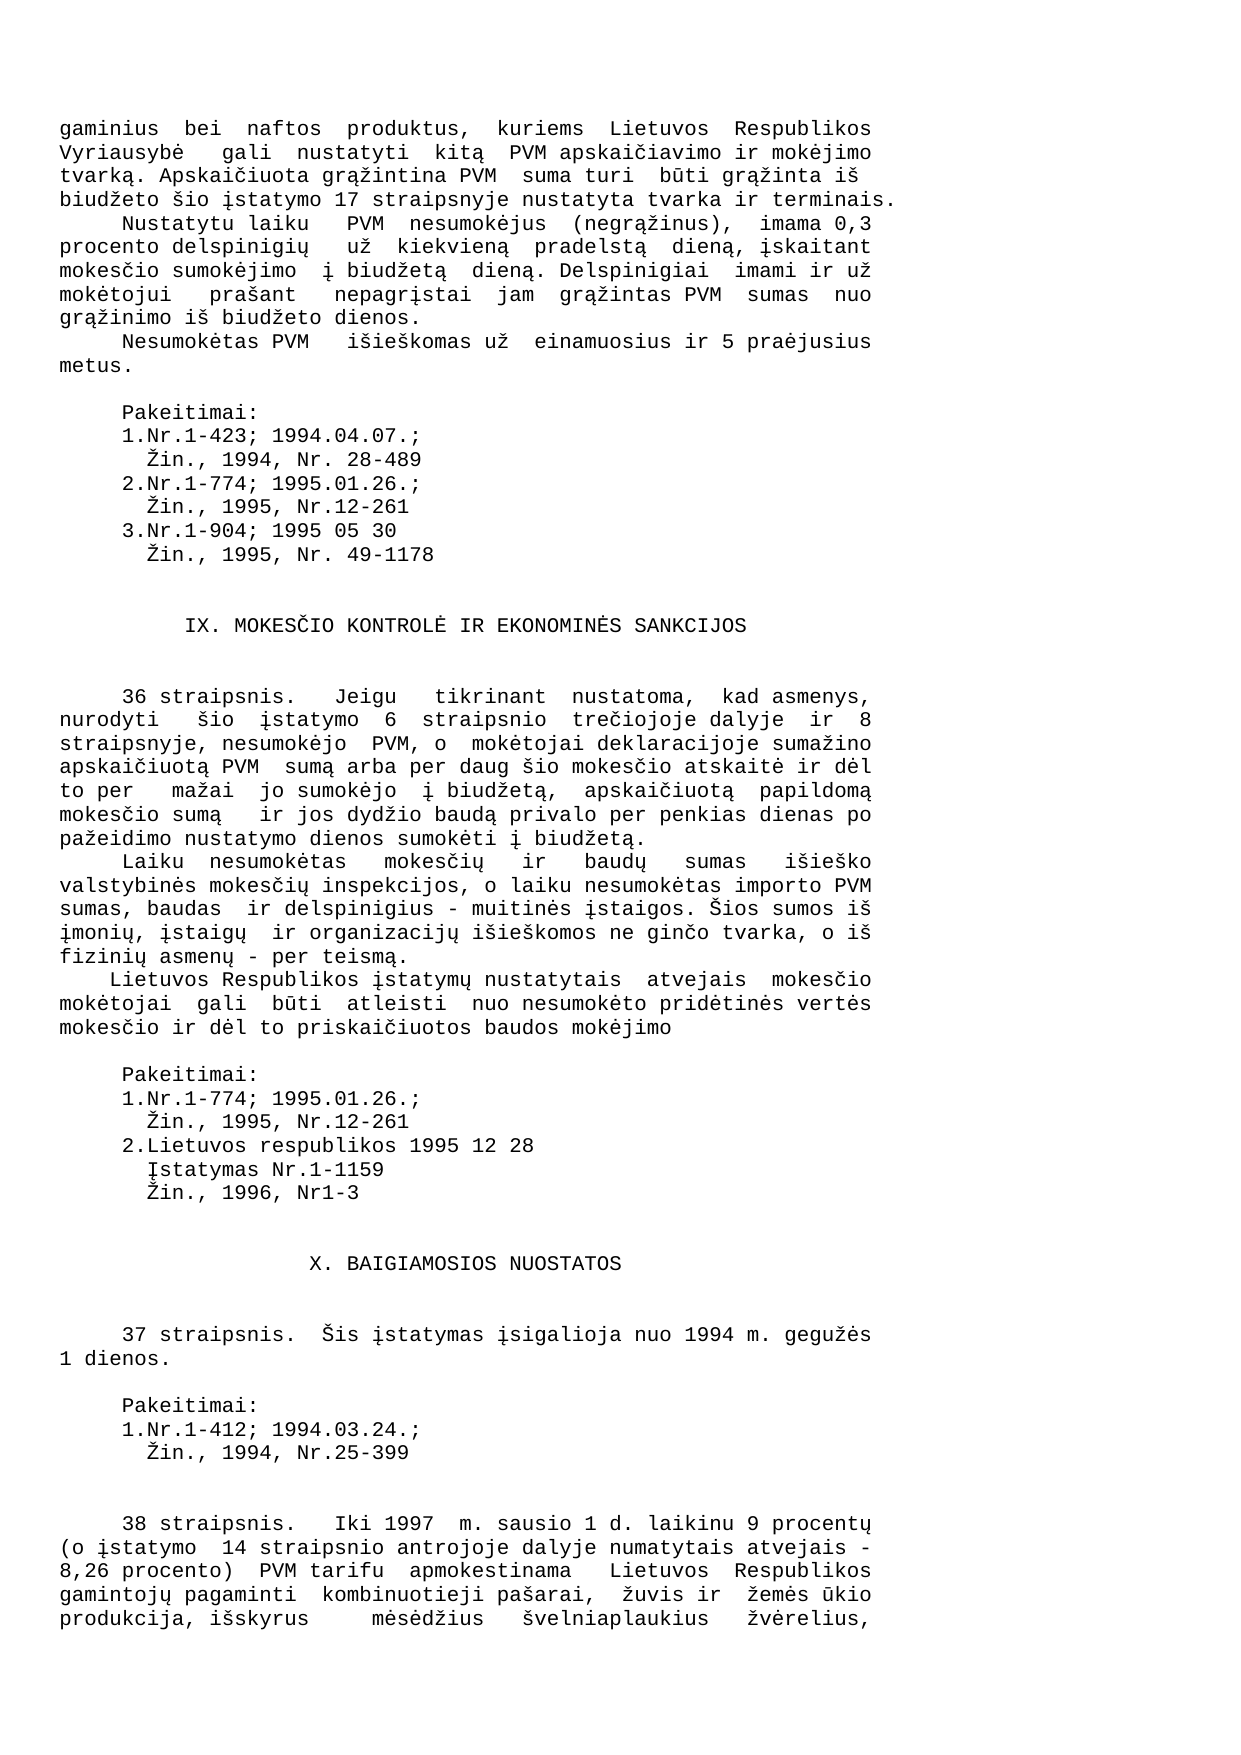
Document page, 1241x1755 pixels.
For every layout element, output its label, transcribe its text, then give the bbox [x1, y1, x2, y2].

text įmonių, įstaigų ir organizacijų išieškomos ne ginčo tvarka, o iš [59, 922, 1122, 946]
text Žin., 1994, Nr.25-399 [59, 1442, 1122, 1466]
text 37 straipsnis. Šis įstatymas įsigalioja nuo 1994 m. gegužės [59, 1324, 1122, 1348]
text apskaičiuotą PVM sumą arba per daug šio mokesčio atskaitė ir dėl [59, 757, 1122, 780]
text tvarką. Apskaičiuota grąžintina PVM suma turi būti grąžinta iš [59, 165, 1122, 189]
text Laiku nesumokėtas mokesčių ir baudų sumas išieško [59, 851, 1122, 875]
text Žin., 1995, Nr.12-261 [59, 1111, 1122, 1135]
text Pakeitimai: [59, 402, 1122, 426]
text Žin., 1996, Nr1-3 [59, 1182, 1122, 1206]
text biudžeto šio įstatymo 17 straipsnyje nustatyta tvarka ir terminais. [59, 189, 1122, 213]
text IX. MOKESČIO KONTROLĖ IR EKONOMINĖS SANKCIJOS [59, 615, 1122, 638]
text 1.Nr.1-412; 1994.03.24.; [59, 1419, 1122, 1442]
text Pakeitimai: [59, 1064, 1122, 1088]
text to per mažai jo sumokėjo į biudžetą, apskaičiuotą papildomą [59, 780, 1122, 804]
text produkcija, išskyrus mėsėdžius švelniaplaukius žvėrelius, [59, 1608, 1122, 1631]
text nurodyti šio įstatymo 6 straipsnio trečiojoje dalyje ir 8 [59, 709, 1122, 733]
text Nesumokėtas PVM išieškomas už einamuosius ir 5 praėjusius [59, 331, 1122, 354]
text mokesčio sumokėjimo į biudžetą dieną. Delspinigiai imami ir už [59, 260, 1122, 284]
text 38 straipsnis. Iki 1997 m. sausio 1 d. laikinu 9 procentų [59, 1513, 1122, 1537]
text pažeidimo nustatymo dienos sumokėti į biudžetą. [59, 827, 1122, 851]
text Žin., 1994, Nr. 28-489 [59, 449, 1122, 473]
text fizinių asmenų - per teismą. [59, 946, 1122, 969]
text valstybinės mokesčių inspekcijos, o laiku nesumokėtas importo PVM [59, 875, 1122, 898]
text 3.Nr.1-904; 1995 05 30 [59, 520, 1122, 544]
text 1.Nr.1-774; 1995.01.26.; [59, 1088, 1122, 1111]
text Įstatymas Nr.1-1159 [59, 1158, 1122, 1182]
text gamintojų pagaminti kombinuotieji pašarai, žuvis ir žemės ūkio [59, 1584, 1122, 1608]
text 2.Lietuvos respublikos 1995 12 28 [59, 1135, 1122, 1158]
text Žin., 1995, Nr. 49-1178 [59, 544, 1122, 567]
text Nustatytu laiku PVM nesumokėjus (negrąžinus), imama 0,3 [59, 213, 1122, 236]
text sumas, baudas ir delspinigius - muitinės įstaigos. Šios sumos iš [59, 898, 1122, 922]
text mokėtojui prašant nepagrįstai jam grąžintas PVM sumas nuo [59, 284, 1122, 307]
text 8,26 procento) PVM tarifu apmokestinama Lietuvos Respublikos [59, 1561, 1122, 1584]
text Žin., 1995, Nr.12-261 [59, 496, 1122, 520]
text Pakeitimai: [59, 1395, 1122, 1419]
text mokesčio ir dėl to priskaičiuotos baudos mokėjimo [59, 1017, 1122, 1040]
text procento delspinigių už kiekvieną pradelstą dieną, įskaitant [59, 236, 1122, 260]
text 1 dienos. [59, 1348, 1122, 1371]
text Lietuvos Respublikos įstatymų nustatytais atvejais mokesčio [59, 969, 1122, 993]
text mokesčio sumą ir jos dydžio baudą privalo per penkias dienas po [59, 804, 1122, 827]
text mokėtojai gali būti atleisti nuo nesumokėto pridėtinės vertės [59, 993, 1122, 1017]
text Vyriausybė gali nustatyti kitą PVM apskaičiavimo ir mokėjimo [59, 142, 1122, 165]
text X. BAIGIAMOSIOS NUOSTATOS [59, 1253, 1122, 1277]
text 2.Nr.1-774; 1995.01.26.; [59, 473, 1122, 496]
text metus. [59, 354, 1122, 378]
text straipsnyje, nesumokėjo PVM, o mokėtojai deklaracijoje sumažino [59, 733, 1122, 757]
text (o įstatymo 14 straipsnio antrojoje dalyje numatytais atvejais - [59, 1537, 1122, 1561]
text gaminius bei naftos produktus, kuriems Lietuvos Respublikos [59, 118, 1122, 142]
text 36 straipsnis. Jeigu tikrinant nustatoma, kad asmenys, [59, 686, 1122, 709]
text grąžinimo iš biudžeto dienos. [59, 307, 1122, 331]
text 1.Nr.1-423; 1994.04.07.; [59, 426, 1122, 449]
